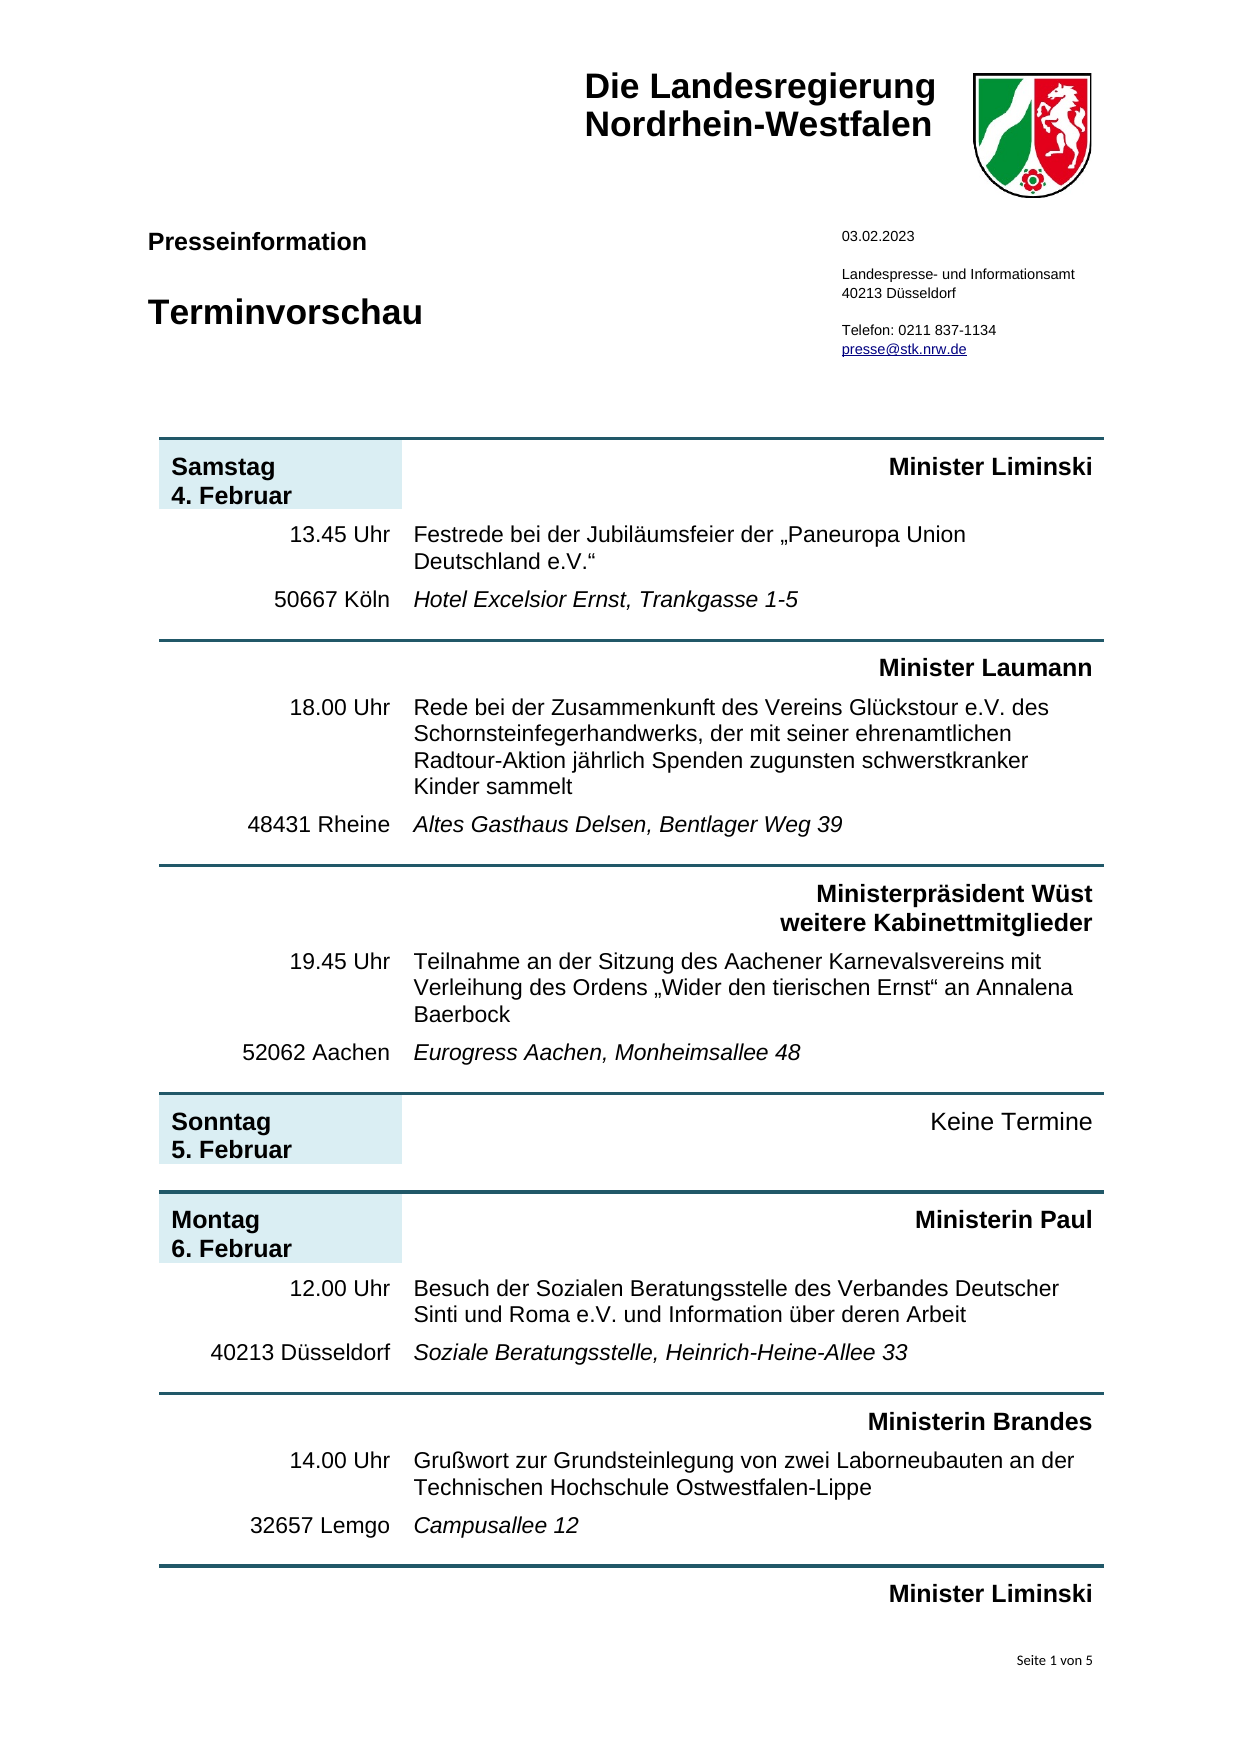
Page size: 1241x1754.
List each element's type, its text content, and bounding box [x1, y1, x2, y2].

table_cell Eurogress Aachen, Monheimsallee 48 [402, 1027, 1104, 1065]
table_cell 50667 Köln [159, 574, 402, 612]
table_cell 13.45 Uhr [159, 510, 402, 574]
table_cell Hotel Excelsior Ernst, Trankgasse 1-5 [402, 574, 1104, 612]
table_cell Festrede bei der Jubiläumsfeier der „Paneuropa Union Deutschland e.V.“ [402, 510, 1104, 574]
table_header Minister Liminski [402, 440, 1104, 509]
table_cell Campusallee 12 [402, 1500, 1104, 1538]
table_header Ministerin Paul [402, 1194, 1104, 1263]
table_header Keine Termine [402, 1095, 1104, 1164]
table_header Minister Liminski [402, 1568, 1104, 1608]
table_header [159, 1568, 402, 1608]
table_cell Besuch der Sozialen Beratungsstelle des Verbandes Deutscher Sinti und Roma e.V. und Information über deren Arbeit [402, 1263, 1104, 1327]
table_header Ministerpräsident Wüst weitere Kabinettmitglieder [402, 867, 1104, 936]
table_header Presseinformation Terminvorschau [148, 227, 842, 358]
table_cell Teilnahme an der Sitzung des Aachener Karnevalsvereins mit Verleihung des Ordens „Wider den tierischen Ernst“ an Annalena Baerbock [402, 936, 1104, 1027]
table_cell 40213 Düsseldorf [159, 1327, 402, 1365]
table_cell 48431 Rheine [159, 799, 402, 837]
table_cell 32657 Lemgo [159, 1500, 402, 1538]
table_cell Grußwort zur Grundsteinlegung von zwei Laborneubauten an der Technischen Hochschule Ostwestfalen-Lippe [402, 1435, 1104, 1500]
table_header [159, 642, 402, 682]
table_header Montag 6. Februar [159, 1194, 402, 1263]
table_cell 14.00 Uhr [159, 1435, 402, 1500]
table_cell Rede bei der Zusammenkunft des Vereins Glückstour e.V. des Schornsteinfegerhandwerks, der mit seiner ehrenamtlichen Radtour-Aktion jährlich Spenden zugunsten schwerstkranker Kinder sammelt [402, 682, 1104, 799]
table_cell 52062 Aachen [159, 1027, 402, 1065]
table_cell Altes Gasthaus Delsen, Bentlager Weg 39 [402, 799, 1104, 837]
table_cell 18.00 Uhr [159, 682, 402, 799]
table_header [159, 1395, 402, 1435]
table_header Ministerin Brandes [402, 1395, 1104, 1435]
table_header [159, 867, 402, 936]
table_header 03.02.2023 Landespresse- und Informationsamt 40213 Düsseldorf Telefon: 0211 837-1134 presse@stk.nrw.de [842, 227, 1093, 358]
table_cell Soziale Beratungsstelle, Heinrich-Heine-Allee 33 [402, 1327, 1104, 1365]
table_header Sonntag 5. Februar [159, 1095, 402, 1164]
text Die Landesregierung Nordrhein-Westfalen [584, 68, 943, 143]
table_header Samstag 4. Februar [159, 440, 402, 509]
table_cell 19.45 Uhr [159, 936, 402, 1027]
table_header Minister Laumann [402, 642, 1104, 682]
table_cell 12.00 Uhr [159, 1263, 402, 1327]
